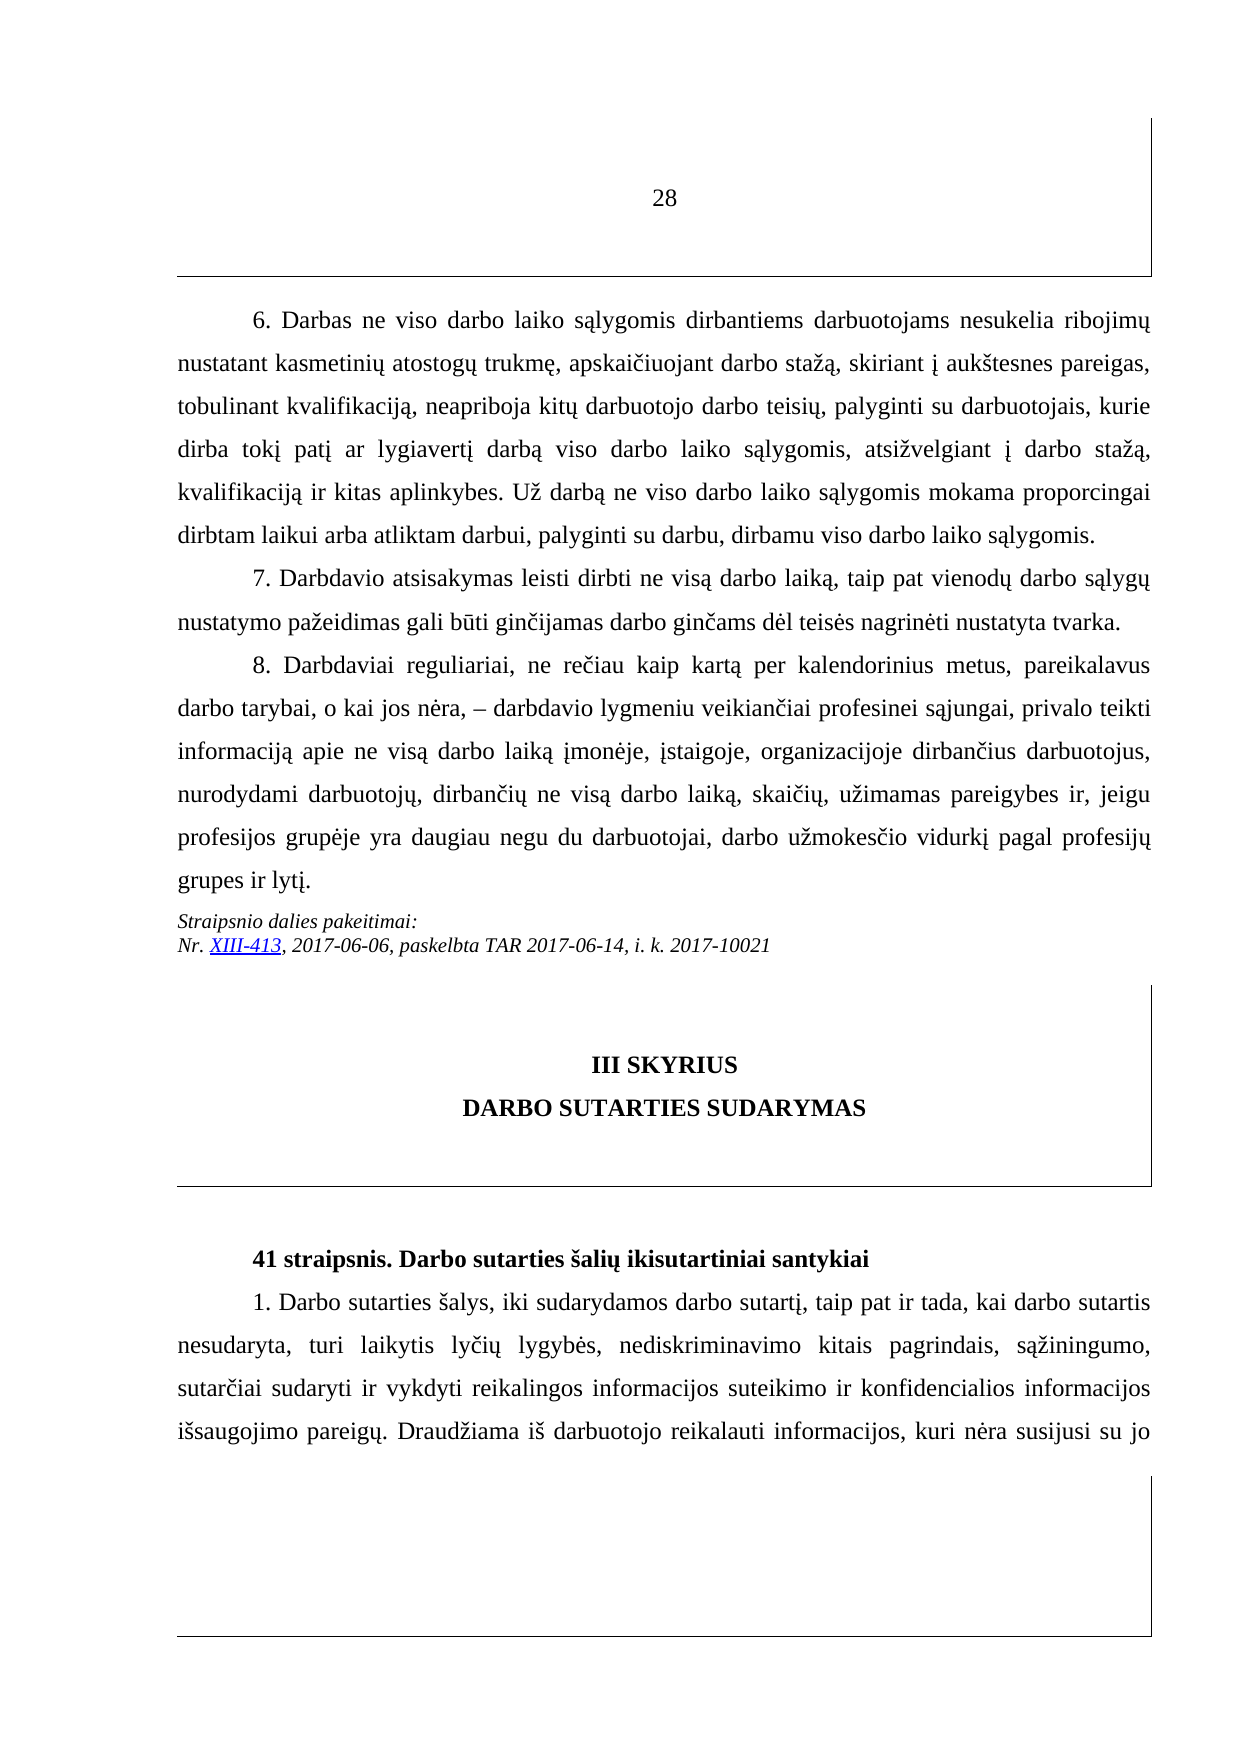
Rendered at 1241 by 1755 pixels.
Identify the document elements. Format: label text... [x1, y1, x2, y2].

subtitle DARBO SUTARTIES SUDARYMAS [177, 1028, 1152, 1186]
subtitle 41 straipsnis. Darbo sutarties šalių ikisutartiniai santykiai [177, 1244, 1152, 1273]
text 8. Darbdaviai reguliariai, ne rečiau kaip kartą per kalendorinius metus, pareikalavus darbo tarybai, o kai jos nėra, – darbdavio lygmeniu veikiančiai profesinei sąjungai, privalo teikti informaciją apie ne visą darbo laiką įmonėje, įstaigoje, organizacijoje dirbančius darbuotojus, nurodydami darbuotojų, dirbančių ne visą darbo laiką, skaičių, užimamas pareigybes ir, jeigu profesijos grupėje yra daugiau negu du darbuotojai, darbo užmokesčio vidurkį pagal profesijų grupes ir lytį. [177, 650, 1152, 894]
text Straipsnio dalies pakeitimai: [177, 908, 1152, 933]
subtitle III SKYRIUS [177, 985, 1151, 1028]
text 1. Darbo sutarties šalys, iki sudarydamos darbo sutartį, taip pat ir tada, kai darbo sutartis nesudaryta, turi laikytis lyčių lygybės, nediskriminavimo kitais pagrindais, sąžiningumo, sutarčiai sudaryti ir vykdyti reikalingos informacijos suteikimo ir konfidencialios informacijos išsaugojimo pareigų. Draudžiama iš darbuotojo reikalauti informacijos, kuri nėra susijusi su jo [177, 1287, 1152, 1445]
text Nr. XIII-413, 2017-06-06, paskelbta TAR 2017-06-14, i. k. 2017-10021 [177, 933, 1152, 957]
text 6. Darbas ne viso darbo laiko sąlygomis dirbantiems darbuotojams nesukelia ribojimų nustatant kasmetinių atostogų trukmę, apskaičiuojant darbo stažą, skiriant į aukštesnes pareigas, tobulinant kvalifikaciją, neapriboja kitų darbuotojo darbo teisių, palyginti su darbuotojais, kurie dirba tokį patį ar lygiavertį darbą viso darbo laiko sąlygomis, atsižvelgiant į darbo stažą, kvalifikaciją ir kitas aplinkybes. Už darbą ne viso darbo laiko sąlygomis mokama proporcingai dirbtam laikui arba atliktam darbui, palyginti su darbu, dirbamu viso darbo laiko sąlygomis. [177, 305, 1152, 549]
text 7. Darbdavio atsisakymas leisti dirbti ne visą darbo laiką, taip pat vienodų darbo sąlygų nustatymo pažeidimas gali būti ginčijamas darbo ginčams dėl teisės nagrinėti nustatyta tvarka. [177, 563, 1152, 635]
